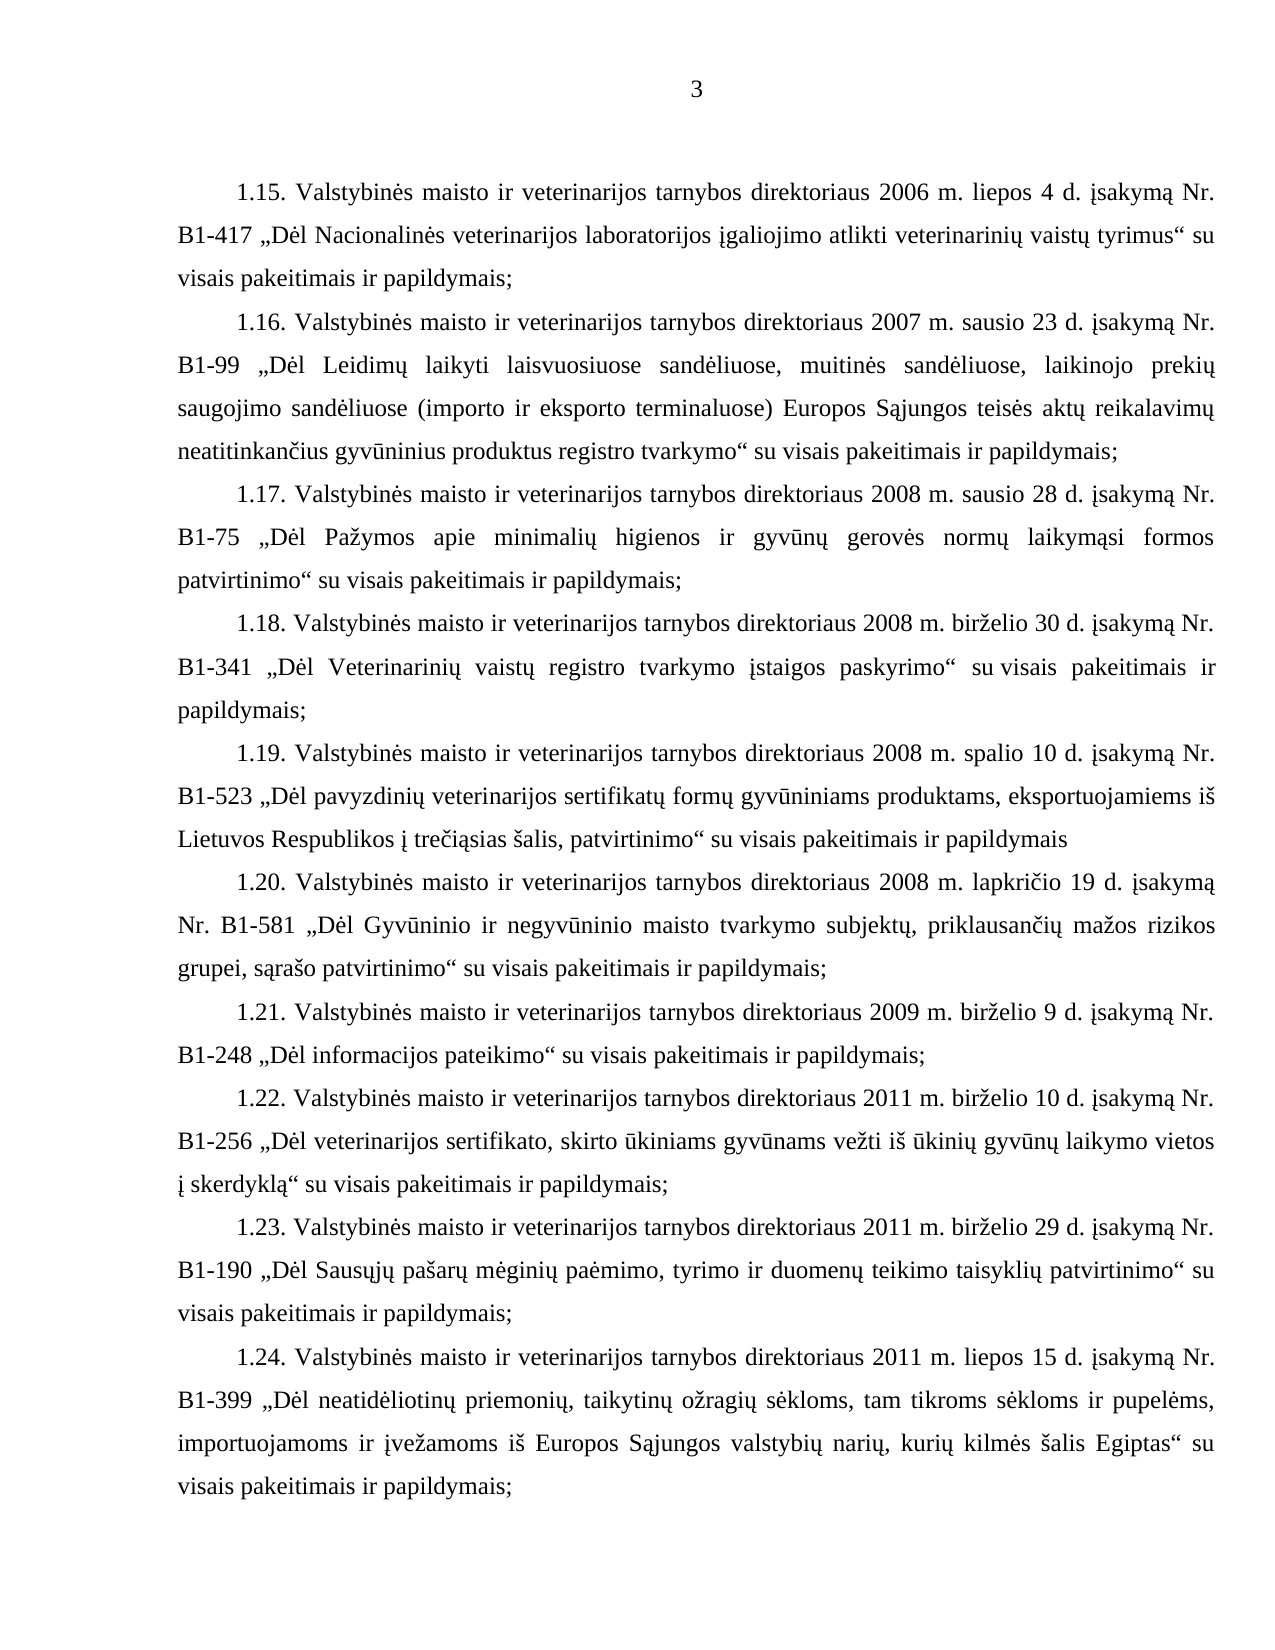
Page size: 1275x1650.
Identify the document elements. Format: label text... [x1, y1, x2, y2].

text 1.21. Valstybinės maisto ir veterinarijos tarnybos direktoriaus 2009 m. birželio 9 d. įsakymą Nr. B1-248 „Dėl informacijos pateikimo“ su visais pakeitimais ir papildymais; [177, 997, 1216, 1068]
text 1.19. Valstybinės maisto ir veterinarijos tarnybos direktoriaus 2008 m. spalio 10 d. įsakymą Nr. B1-523 „Dėl pavyzdinių veterinarijos sertifikatų formų gyvūniniams produktams, eksportuojamiems iš Lietuvos Respublikos į trečiąsias šalis, patvirtinimo“ su visais pakeitimais ir papildymais [177, 738, 1216, 853]
text 1.24. Valstybinės maisto ir veterinarijos tarnybos direktoriaus 2011 m. liepos 15 d. įsakymą Nr. B1-399 „Dėl neatidėliotinų priemonių, taikytinų ožragių sėkloms, tam tikroms sėkloms ir pupelėms, importuojamoms ir įvežamoms iš Europos Sąjungos valstybių narių, kurių kilmės šalis Egiptas“ su visais pakeitimais ir papildymais; [177, 1342, 1216, 1500]
text 1.23. Valstybinės maisto ir veterinarijos tarnybos direktoriaus 2011 m. birželio 29 d. įsakymą Nr. B1-190 „Dėl Sausųjų pašarų mėginių paėmimo, tyrimo ir duomenų teikimo taisyklių patvirtinimo“ su visais pakeitimais ir papildymais; [177, 1212, 1216, 1327]
text 1.22. Valstybinės maisto ir veterinarijos tarnybos direktoriaus 2011 m. birželio 10 d. įsakymą Nr. B1-256 „Dėl veterinarijos sertifikato, skirto ūkiniams gyvūnams vežti iš ūkinių gyvūnų laikymo vietos į skerdyklą“ su visais pakeitimais ir papildymais; [177, 1083, 1216, 1198]
text 1.16. Valstybinės maisto ir veterinarijos tarnybos direktoriaus 2007 m. sausio 23 d. įsakymą Nr. B1-99 „Dėl Leidimų laikyti laisvuosiuose sandėliuose, muitinės sandėliuose, laikinojo prekių saugojimo sandėliuose (importo ir eksporto terminaluose) Europos Sąjungos teisės aktų reikalavimų neatitinkančius gyvūninius produktus registro tvarkymo“ su visais pakeitimais ir papildymais; [177, 307, 1216, 465]
text 1.18. Valstybinės maisto ir veterinarijos tarnybos direktoriaus 2008 m. birželio 30 d. įsakymą Nr. B1-341 „Dėl Veterinarinių vaistų registro tvarkymo įstaigos paskyrimo“ su visais pakeitimais ir papildymais; [177, 608, 1216, 723]
text 1.17. Valstybinės maisto ir veterinarijos tarnybos direktoriaus 2008 m. sausio 28 d. įsakymą Nr. B1-75 „Dėl Pažymos apie minimalių higienos ir gyvūnų gerovės normų laikymąsi formos patvirtinimo“ su visais pakeitimais ir papildymais; [177, 479, 1216, 594]
text 1.15. Valstybinės maisto ir veterinarijos tarnybos direktoriaus 2006 m. liepos 4 d. įsakymą Nr. B1-417 „Dėl Nacionalinės veterinarijos laboratorijos įgaliojimo atlikti veterinarinių vaistų tyrimus“ su visais pakeitimais ir papildymais; [177, 177, 1216, 292]
text 1.20. Valstybinės maisto ir veterinarijos tarnybos direktoriaus 2008 m. lapkričio 19 d. įsakymą Nr. B1-581 „Dėl Gyvūninio ir negyvūninio maisto tvarkymo subjektų, priklausančių mažos rizikos grupei, sąrašo patvirtinimo“ su visais pakeitimais ir papildymais; [177, 867, 1216, 982]
